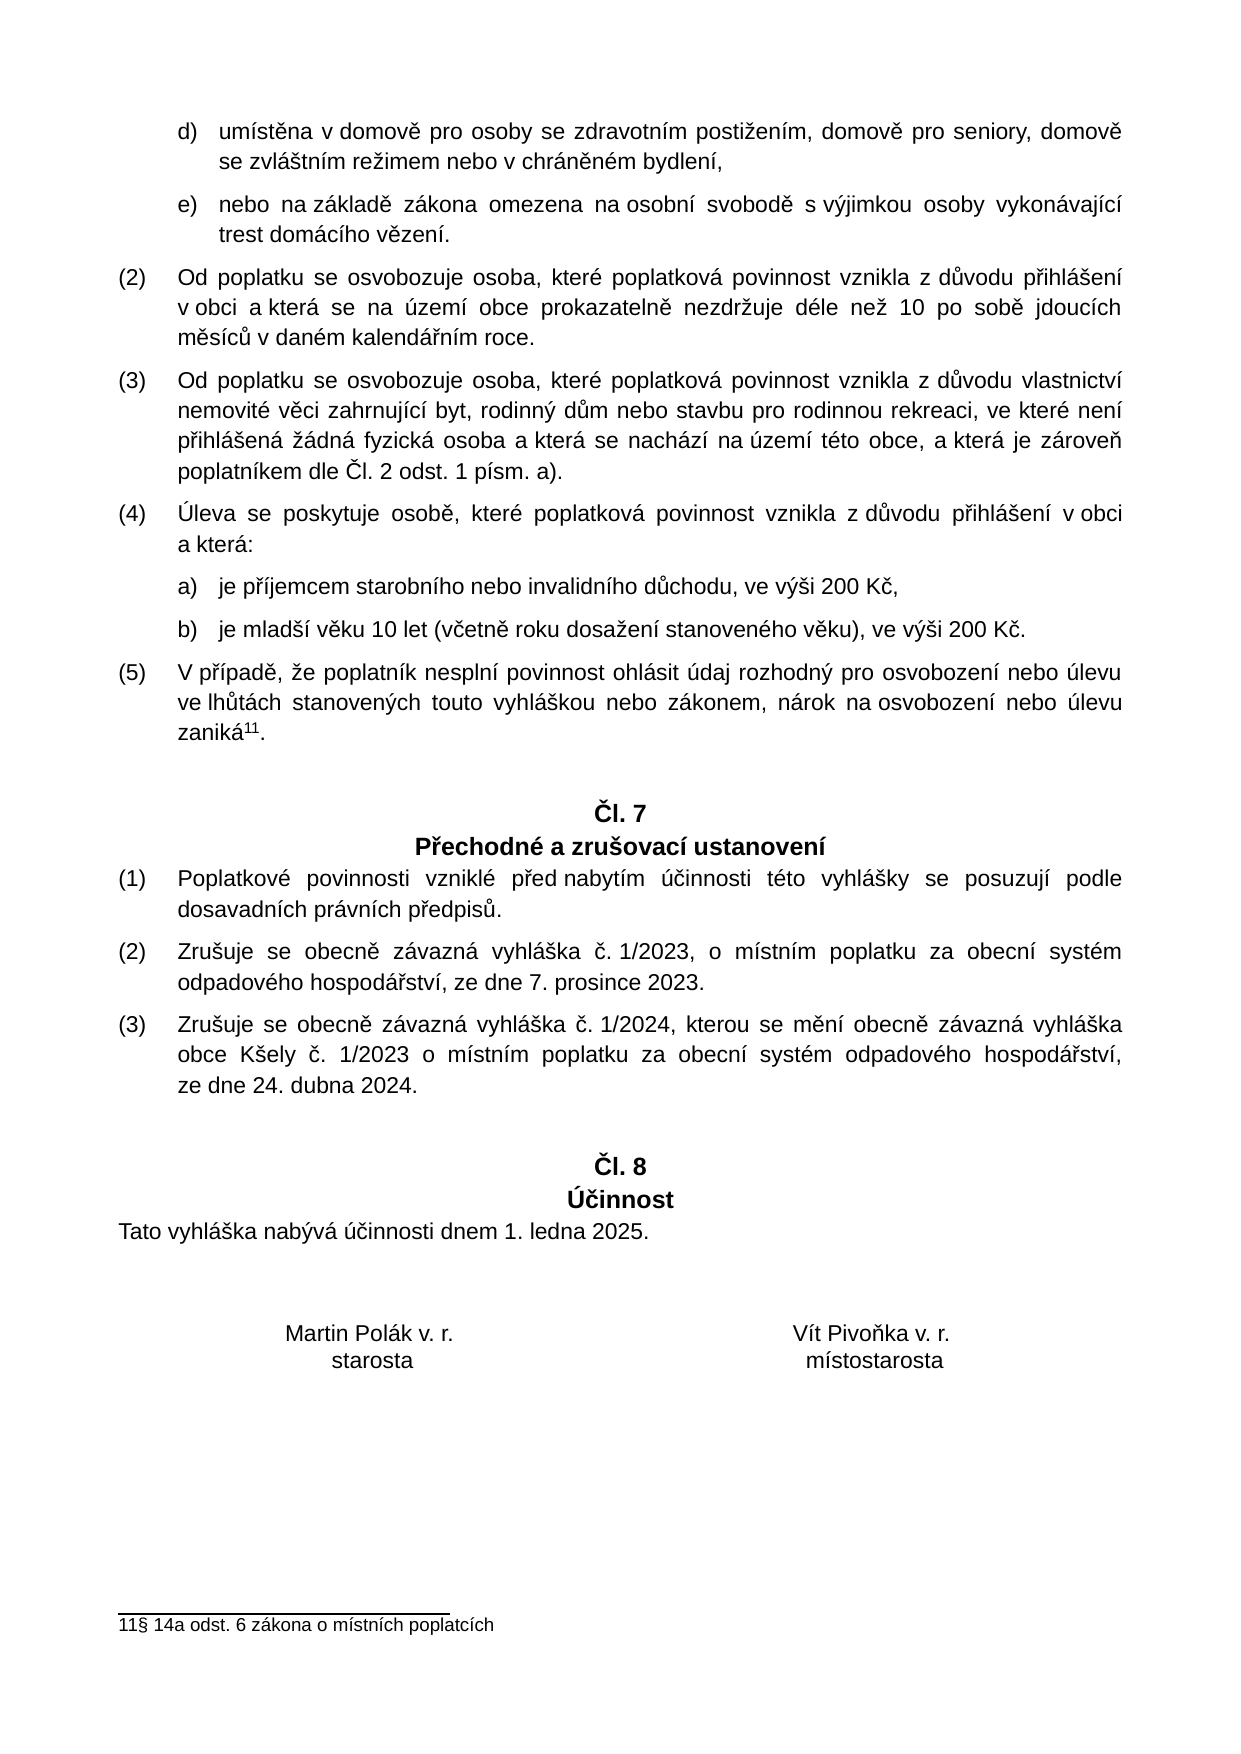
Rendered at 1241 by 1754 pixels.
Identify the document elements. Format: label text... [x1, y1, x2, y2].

list nebo na základě zákona omezena na osobní svobodě s výjimkou osoby vykonávající trest domácího vězení. [177, 191, 1122, 248]
list V případě, že poplatník nesplní povinnost ohlásit údaj rozhodný pro osvobození nebo úlevu ve lhůtách stanovených touto vyhláškou nebo zákonem, nárok na osvobození nebo úlevu zaniká. [118, 659, 1122, 746]
table_header Martin Polák v. r. starosta [118, 1261, 620, 1379]
table_cell [118, 1379, 620, 1497]
list Od poplatku se osvobozuje osoba, které poplatková povinnost vznikla z důvodu vlastnictví nemovité věci zahrnující byt, rodinný dům nebo stavbu pro rodinnou rekreaci, ve které není přihlášená žádná fyzická osoba a která se nachází na území této obce, a která je zároveň poplatníkem dle Čl. 2 odst. 1 písm. a). [118, 367, 1122, 484]
list Od poplatku se osvobozuje osoba, které poplatková povinnost vznikla z důvodu přihlášení v obci a která se na území obce prokazatelně nezdržuje déle než 10 po sobě jdoucích měsíců v daném kalendářním roce. [118, 264, 1122, 351]
text Tato vyhláška nabývá účinnosti dnem 1. ledna 2025. [118, 1218, 1122, 1244]
table_header Vít Pivoňka v. r. místostarosta [620, 1261, 1122, 1379]
table_cell [620, 1379, 1122, 1497]
list Zrušuje se obecně závazná vyhláška č. 1/2024, kterou se mění obecně závazná vyhláška obce Kšely č. 1/2023 o místním poplatku za obecní systém odpadového hospodářství, ze dne 24. dubna 2024. [118, 1011, 1122, 1098]
list umístěna v domově pro osoby se zdravotním postižením, domově pro seniory, domově se zvláštním režimem nebo v chráněném bydlení, [177, 118, 1122, 175]
subtitle Čl. 8 Účinnost [118, 1152, 1122, 1214]
subtitle Čl. 7 Přechodné a zrušovací ustanovení [118, 799, 1122, 861]
list Úleva se poskytuje osobě, které poplatková povinnost vznikla z důvodu přihlášení v obci a která: [118, 500, 1122, 557]
list je mladší věku 10 let (včetně roku dosažení stanoveného věku), ve výši 200 Kč. [177, 616, 1122, 642]
list Poplatkové povinnosti vzniklé před nabytím účinnosti této vyhlášky se posuzují podle dosavadních právních předpisů. [118, 865, 1122, 922]
list je příjemcem starobního nebo invalidního důchodu, ve výši 200 Kč, [177, 573, 1122, 600]
list Zrušuje se obecně závazná vyhláška č. 1/2023, o místním poplatku za obecní systém odpadového hospodářství, ze dne 7. prosince 2023. [118, 938, 1122, 995]
list § 14a odst. 6 zákona o místních poplatcích [118, 1614, 1122, 1635]
